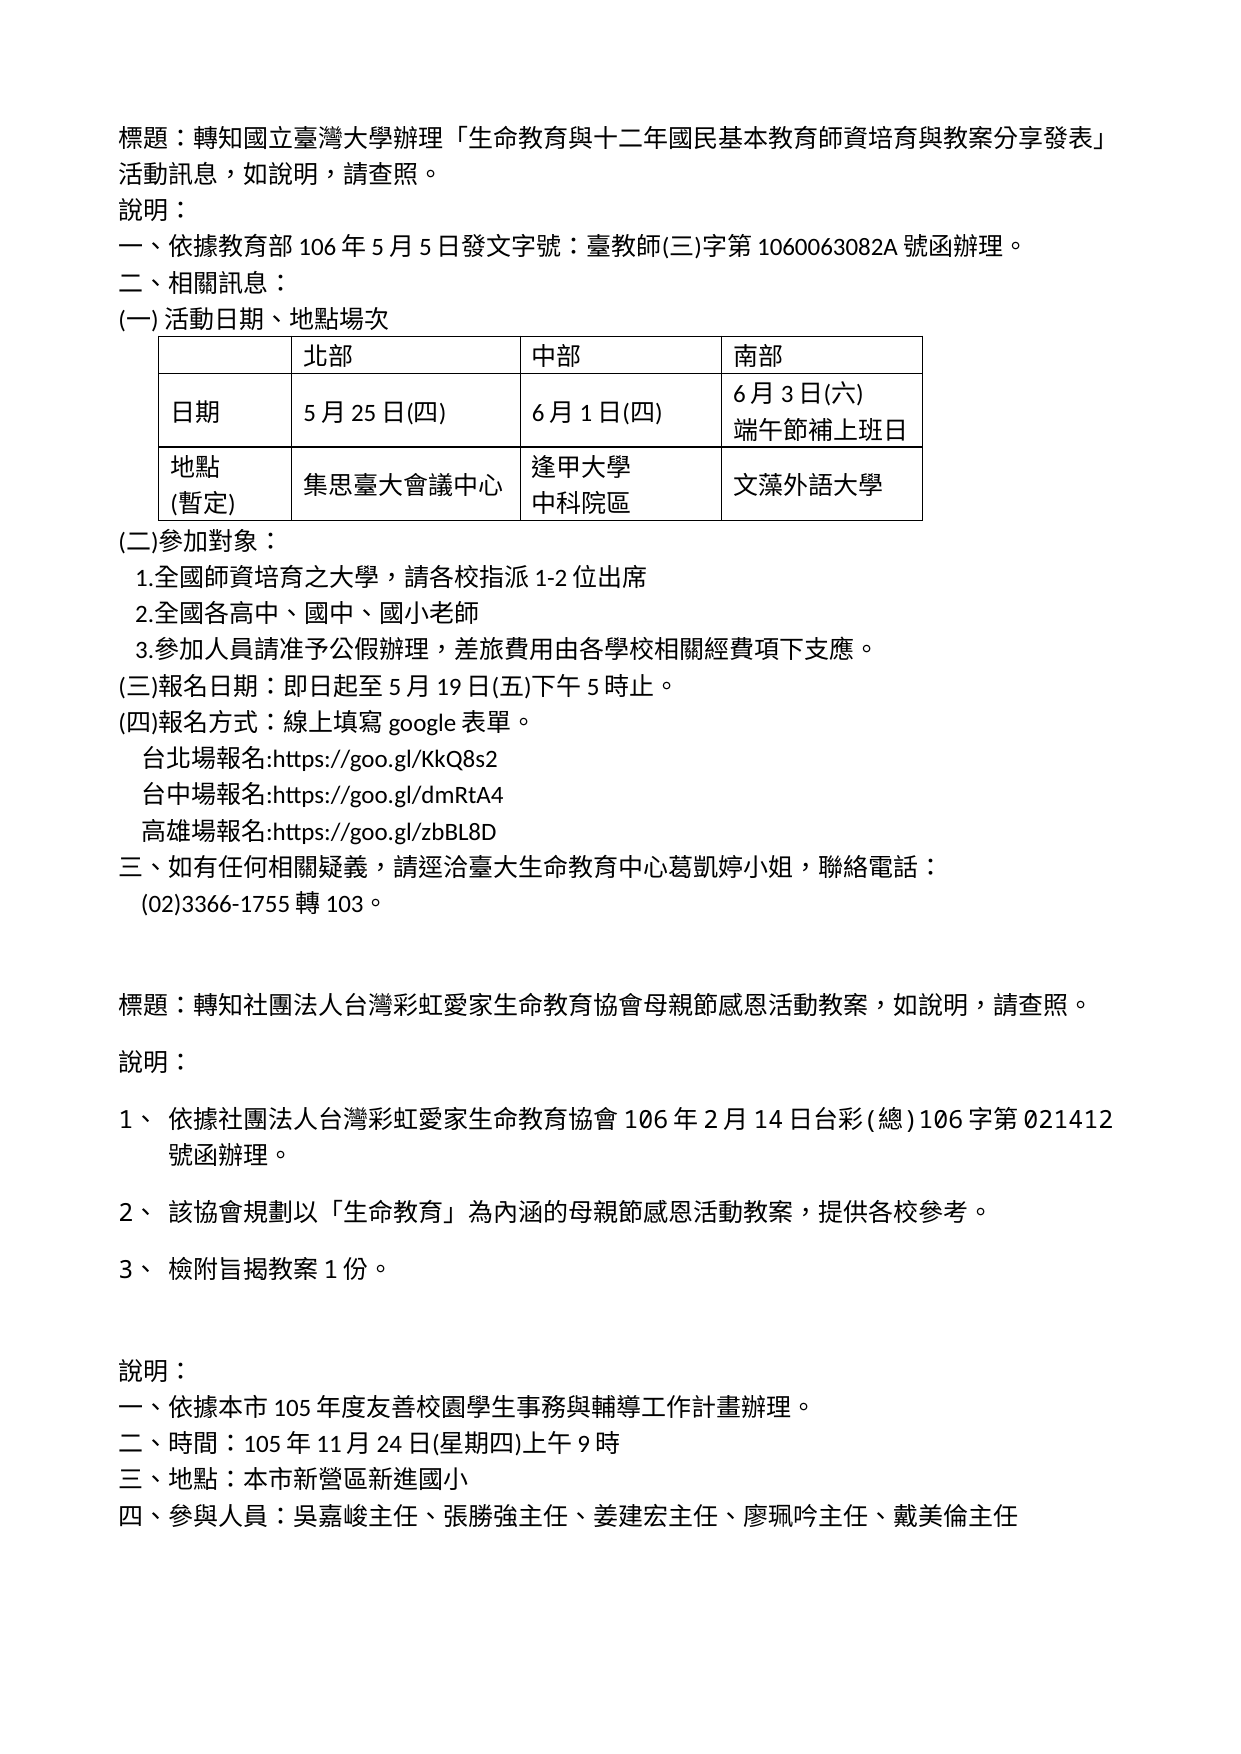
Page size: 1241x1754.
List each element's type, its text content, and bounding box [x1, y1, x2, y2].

table_cell 6月1日(四) [521, 374, 721, 446]
table_header 北部 [292, 337, 520, 373]
text 四、參與人員：吳嘉峻主任、張勝強主任、姜建宏主任、廖珮吟主任、戴美倫主任 [118, 1496, 1122, 1532]
text 說明： [118, 1351, 1122, 1387]
list 該協會規劃以「生命教育」為內涵的母親節感恩活動教案，提供各校參考。 [118, 1193, 1122, 1229]
text (三)報名日期：即日起至5月19日(五)下午5時止。 [118, 666, 1122, 702]
text 標題：轉知國立臺灣大學辦理「生命教育與十二年國民基本教育師資培育與教案分享發表」活動訊息，如說明，請查照。 [118, 118, 1122, 191]
list 依據社團法人台灣彩虹愛家生命教育協會106年2月14日台彩(總)106字第021412號函辦理。 [118, 1099, 1122, 1172]
text 2.全國各高中、國中、國小老師 [118, 593, 1122, 630]
table_cell 地點 (暫定) [159, 448, 291, 520]
text 1.全國師資培育之大學，請各校指派1-2位出席 [118, 557, 1122, 593]
table_cell 文藻外語大學 [722, 448, 922, 520]
table_header [159, 337, 291, 373]
table_cell 5月25日(四) [292, 374, 520, 446]
table_cell 逢甲大學 中科院區 [521, 448, 721, 520]
text 二、相關訊息： [118, 263, 1122, 299]
list 檢附旨揭教案1份。 [118, 1250, 1122, 1286]
table_header 南部 [722, 337, 922, 373]
text 高雄場報名:https://goo.gl/zbBL8D [118, 811, 1122, 847]
text 台北場報名:https://goo.gl/KkQ8s2 [118, 738, 1122, 775]
text 說明： [118, 1042, 1122, 1078]
table_cell 日期 [159, 374, 291, 446]
text 3.參加人員請准予公假辦理，差旅費用由各學校相關經費項下支應。 [118, 630, 1122, 666]
text (一) 活動日期、地點場次 [118, 299, 1122, 336]
text 二、時間：105年11月24日(星期四)上午9時 [118, 1424, 1122, 1460]
text 一、依據本市105年度友善校園學生事務與輔導工作計畫辦理。 [118, 1387, 1122, 1424]
text 說明： [118, 191, 1122, 227]
text 台中場報名:https://goo.gl/dmRtA4 [118, 775, 1122, 811]
text (二)參加對象： [118, 521, 1122, 557]
table_cell 集思臺大會議中心 [292, 448, 520, 520]
table_header 中部 [521, 337, 721, 373]
text 三、如有任何相關疑義，請逕洽臺大生命教育中心葛凱婷小姐，聯絡電話： [118, 847, 1122, 883]
text 三、地點：本市新營區新進國小 [118, 1460, 1122, 1496]
text 標題：轉知社團法人台灣彩虹愛家生命教育協會母親節感恩活動教案，如說明，請查照。 [118, 985, 1122, 1021]
text (四)報名方式：線上填寫google表單。 [118, 702, 1122, 738]
table_cell 6月3日(六) 端午節補上班日 [722, 374, 922, 446]
text 一、依據教育部106年5月5日發文字號：臺教師(三)字第1060063082A號函辦理。 [118, 227, 1122, 263]
text (02)3366-1755轉103。 [118, 883, 1122, 920]
